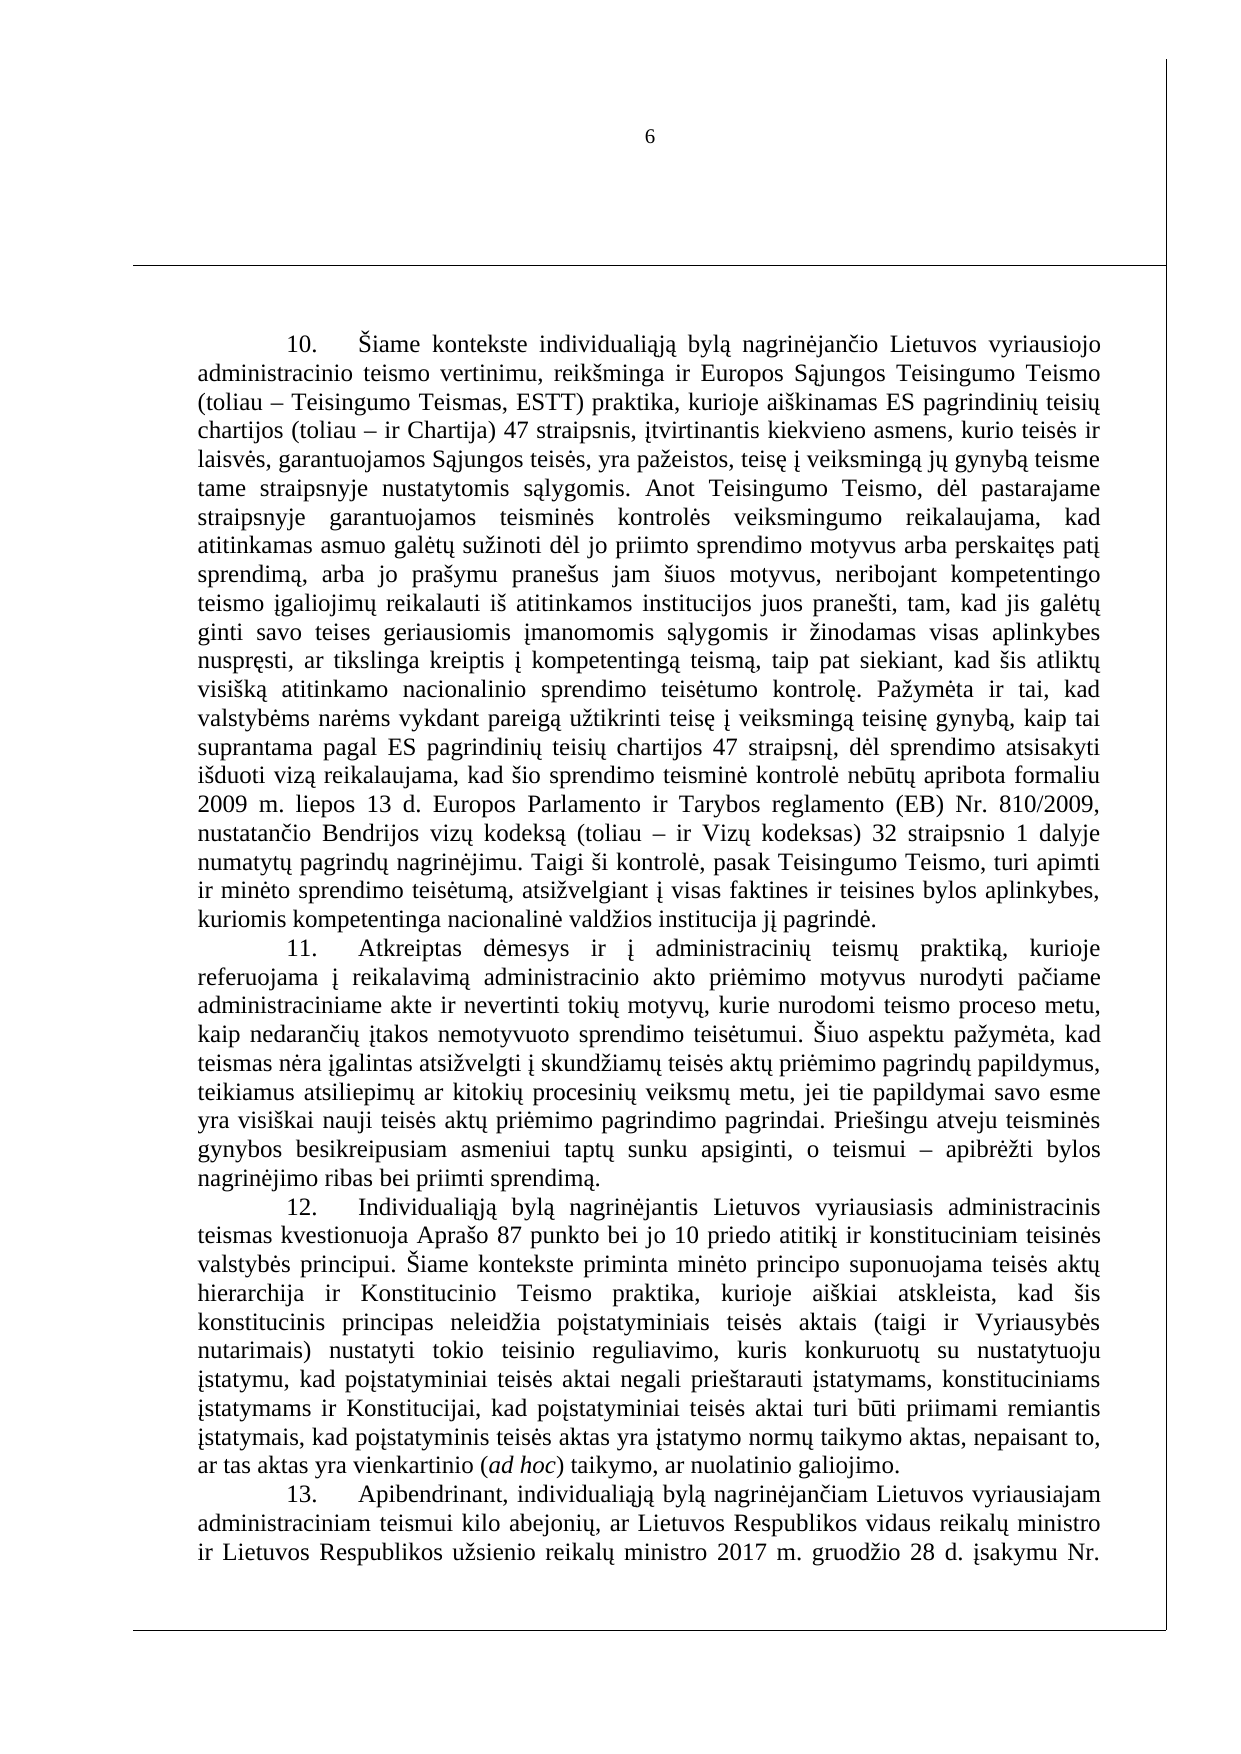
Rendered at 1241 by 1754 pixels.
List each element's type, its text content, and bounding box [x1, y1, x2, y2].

text 13. Apibendrinant, individualiąją bylą nagrinėjančiam Lietuvos vyriausiajam administraciniam teismui kilo abejonių, ar Lietuvos Respublikos vidaus reikalų ministro ir Lietuvos Respublikos užsienio reikalų ministro 2017 m. gruodžio 28 d. įsakymu Nr. [133, 1479, 1166, 1630]
text 11. Atkreiptas dėmesys ir į administracinių teismų praktiką, kurioje referuojama į reikalavimą administracinio akto priėmimo motyvus nurodyti pačiame administraciniame akte ir nevertinti tokių motyvų, kurie nurodomi teismo proceso metu, kaip nedarančių įtakos nemotyvuoto sprendimo teisėtumui. Šiuo aspektu pažymėta, kad teismas nėra įgalintas atsižvelgti į skundžiamų teisės aktų priėmimo pagrindų papildymus, teikiamus atsiliepimų ar kitokių procesinių veiksmų metu, jei tie papildymai savo esme yra visiškai nauji teisės aktų priėmimo pagrindimo pagrindai. Priešingu atveju teisminės gynybos besikreipusiam asmeniui taptų sunku apsiginti, o teismui – apibrėžti bylos nagrinėjimo ribas bei priimti sprendimą. [133, 933, 1166, 1192]
text 10. Šiame kontekste individualiąją bylą nagrinėjančio Lietuvos vyriausiojo administracinio teismo vertinimu, reikšminga ir Europos Sąjungos Teisingumo Teismo (toliau – Teisingumo Teismas, ESTT) praktika, kurioje aiškinamas ES pagrindinių teisių chartijos (toliau – ir Chartija) 47 straipsnis, įtvirtinantis kiekvieno asmens, kurio teisės ir laisvės, garantuojamos Sąjungos teisės, yra pažeistos, teisę į veiksmingą jų gynybą teisme tame straipsnyje nustatytomis sąlygomis. Anot Teisingumo Teismo, dėl pastarajame straipsnyje garantuojamos teisminės kontrolės veiksmingumo reikalaujama, kad atitinkamas asmuo galėtų sužinoti dėl jo priimto sprendimo motyvus arba perskaitęs patį sprendimą, arba jo prašymu pranešus jam šiuos motyvus, neribojant kompetentingo teismo įgaliojimų reikalauti iš atitinkamos institucijos juos pranešti, tam, kad jis galėtų ginti savo teises geriausiomis įmanomomis sąlygomis ir žinodamas visas aplinkybes nuspręsti, ar tikslinga kreiptis į kompetentingą teismą, taip pat siekiant, kad šis atliktų visišką atitinkamo nacionalinio sprendimo teisėtumo kontrolę. Pažymėta ir tai, kad valstybėms narėms vykdant pareigą užtikrinti teisę į veiksmingą teisinę gynybą, kaip tai suprantama pagal ES pagrindinių teisių chartijos 47 straipsnį, dėl sprendimo atsisakyti išduoti vizą reikalaujama, kad šio sprendimo teisminė kontrolė nebūtų apribota formaliu 2009 m. liepos 13 d. Europos Parlamento ir Tarybos reglamento (EB) Nr. 810/2009, nustatančio Bendrijos vizų kodeksą (toliau – ir Vizų kodeksas) 32 straipsnio 1 dalyje numatytų pagrindų nagrinėjimu. Taigi ši kontrolė, pasak Teisingumo Teismo, turi apimti ir minėto sprendimo teisėtumą, atsižvelgiant į visas faktines ir teisines bylos aplinkybes, kuriomis kompetentinga nacionalinė valdžios institucija jį pagrindė. [133, 265, 1166, 933]
text 12. Individualiąją bylą nagrinėjantis Lietuvos vyriausiasis administracinis teismas kvestionuoja Aprašo 87 punkto bei jo 10 priedo atitikį ir konstituciniam teisinės valstybės principui. Šiame kontekste priminta minėto principo suponuojama teisės aktų hierarchija ir Konstitucinio Teismo praktika, kurioje aiškiai atskleista, kad šis konstitucinis principas neleidžia poįstatyminiais teisės aktais (taigi ir Vyriausybės nutarimais) nustatyti tokio teisinio reguliavimo, kuris konkuruotų su nustatytuoju įstatymu, kad poįstatyminiai teisės aktai negali prieštarauti įstatymams, konstituciniams įstatymams ir Konstitucijai, kad poįstatyminiai teisės aktai turi būti priimami remiantis įstatymais, kad poįstatyminis teisės aktas yra įstatymo normų taikymo aktas, nepaisant to, ar tas aktas yra vienkartinio (ad hoc) taikymo, ar nuolatinio galiojimo. [133, 1192, 1166, 1479]
